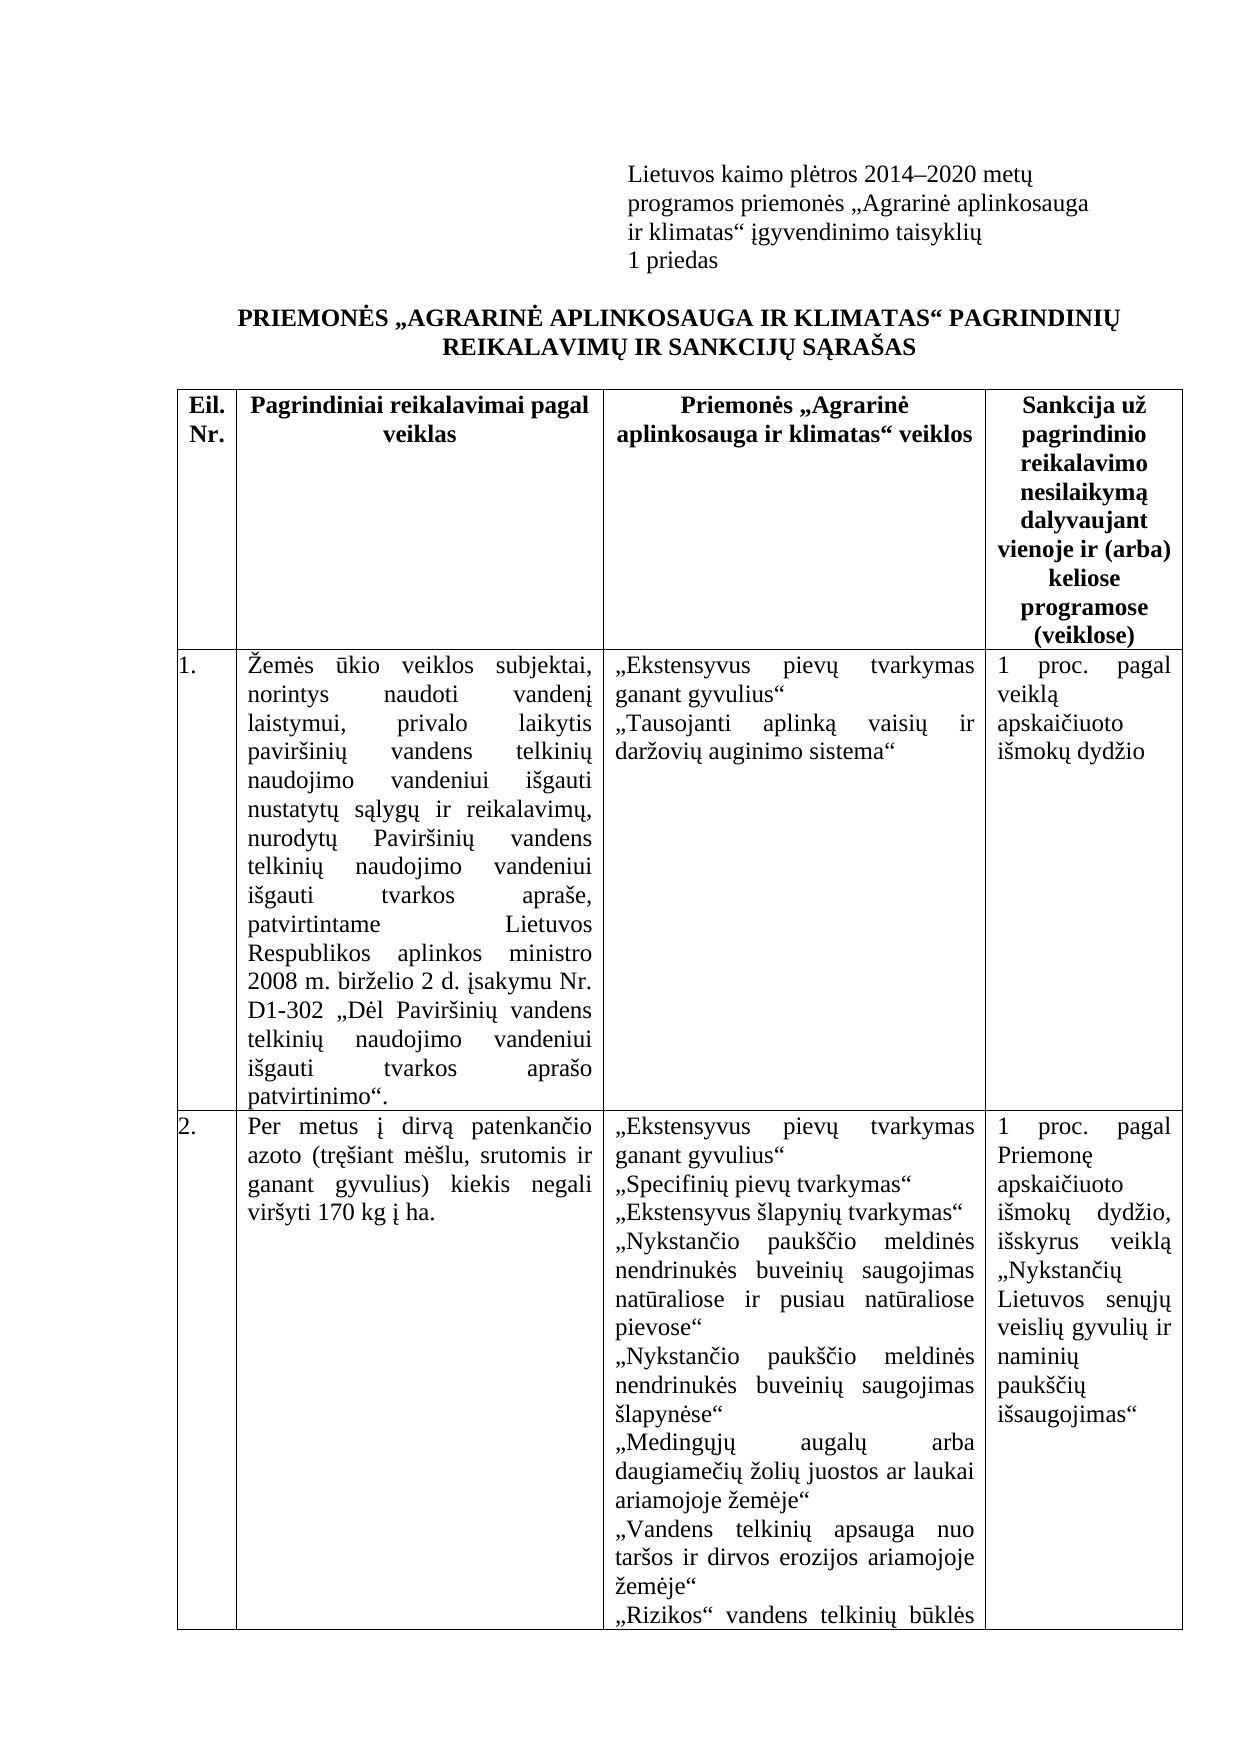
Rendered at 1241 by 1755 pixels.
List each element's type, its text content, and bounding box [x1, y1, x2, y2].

text 1 priedas [266, 246, 1181, 274]
table_cell „Ekstensyvus pievų tvarkymas ganant gyvulius“ „Specifinių pievų tvarkymas“ „Ekstensyvus šlapynių tvarkymas“ „Nykstančio paukščio meldinės nendrinukės buveinių saugojimas natūraliose ir pusiau natūraliose pievose“ „Nykstančio paukščio meldinės nendrinukės buveinių saugojimas šlapynėse“ „Medingųjų augalų arba daugiamečių žolių juostos ar laukai ariamojoje žemėje“ „Vandens telkinių apsauga nuo taršos ir dirvos erozijos ariamojoje žemėje“ „Rizikos“ vandens telkinių būklės [604, 1111, 985, 1629]
text programos priemonės „Agrarinė aplinkosauga [566, 188, 1181, 217]
table_cell 1 proc. pagal Priemonę apskaičiuoto išmokų dydžio, išskyrus veiklą „Nykstančių Lietuvos senųjų veislių gyvulių ir naminių paukščių išsaugojimas“ [986, 1111, 1182, 1629]
text PRIEMONĖS „AGRARINĖ APLINKOSAUGA IR KLIMATAS“ PAGRINDINIŲ REIKALAVIMŲ IR SANKCIJŲ SĄRAŠAS [177, 303, 1181, 361]
table_cell 2. [178, 1111, 236, 1629]
text ir klimatas“ įgyvendinimo taisyklių [266, 217, 1181, 246]
table_header Priemonės „Agrarinė aplinkosauga ir klimatas“ veiklos [604, 390, 985, 649]
table_cell 1 proc. pagal veiklą apskaičiuoto išmokų dydžio [986, 650, 1182, 1110]
table_cell „Ekstensyvus pievų tvarkymas ganant gyvulius“ „Tausojanti aplinką vaisių ir daržovių auginimo sistema“ [604, 650, 985, 1110]
table_header Sankcija už pagrindinio reikalavimo nesilaikymą dalyvaujant vienoje ir (arba) keliose programose (veiklose) [986, 390, 1182, 649]
table_cell 1. [178, 650, 236, 1110]
table_cell Per metus į dirvą patenkančio azoto (tręšiant mėšlu, srutomis ir ganant gyvulius) kiekis negali viršyti 170 kg į ha. [237, 1111, 603, 1629]
table_header Eil. Nr. [178, 390, 236, 649]
table_header Pagrindiniai reikalavimai pagal veiklas [237, 390, 603, 649]
table_cell Žemės ūkio veiklos subjektai, norintys naudoti vandenį laistymui, privalo laikytis paviršinių vandens telkinių naudojimo vandeniui išgauti nustatytų sąlygų ir reikalavimų, nurodytų Paviršinių vandens telkinių naudojimo vandeniui išgauti tvarkos apraše, patvirtintame Lietuvos Respublikos aplinkos ministro 2008 m. birželio 2 d. įsakymu Nr. D1-302 „Dėl Paviršinių vandens telkinių naudojimo vandeniui išgauti tvarkos aprašo patvirtinimo“. [237, 650, 603, 1110]
text Lietuvos kaimo plėtros 2014–2020 metų [552, 159, 1181, 188]
